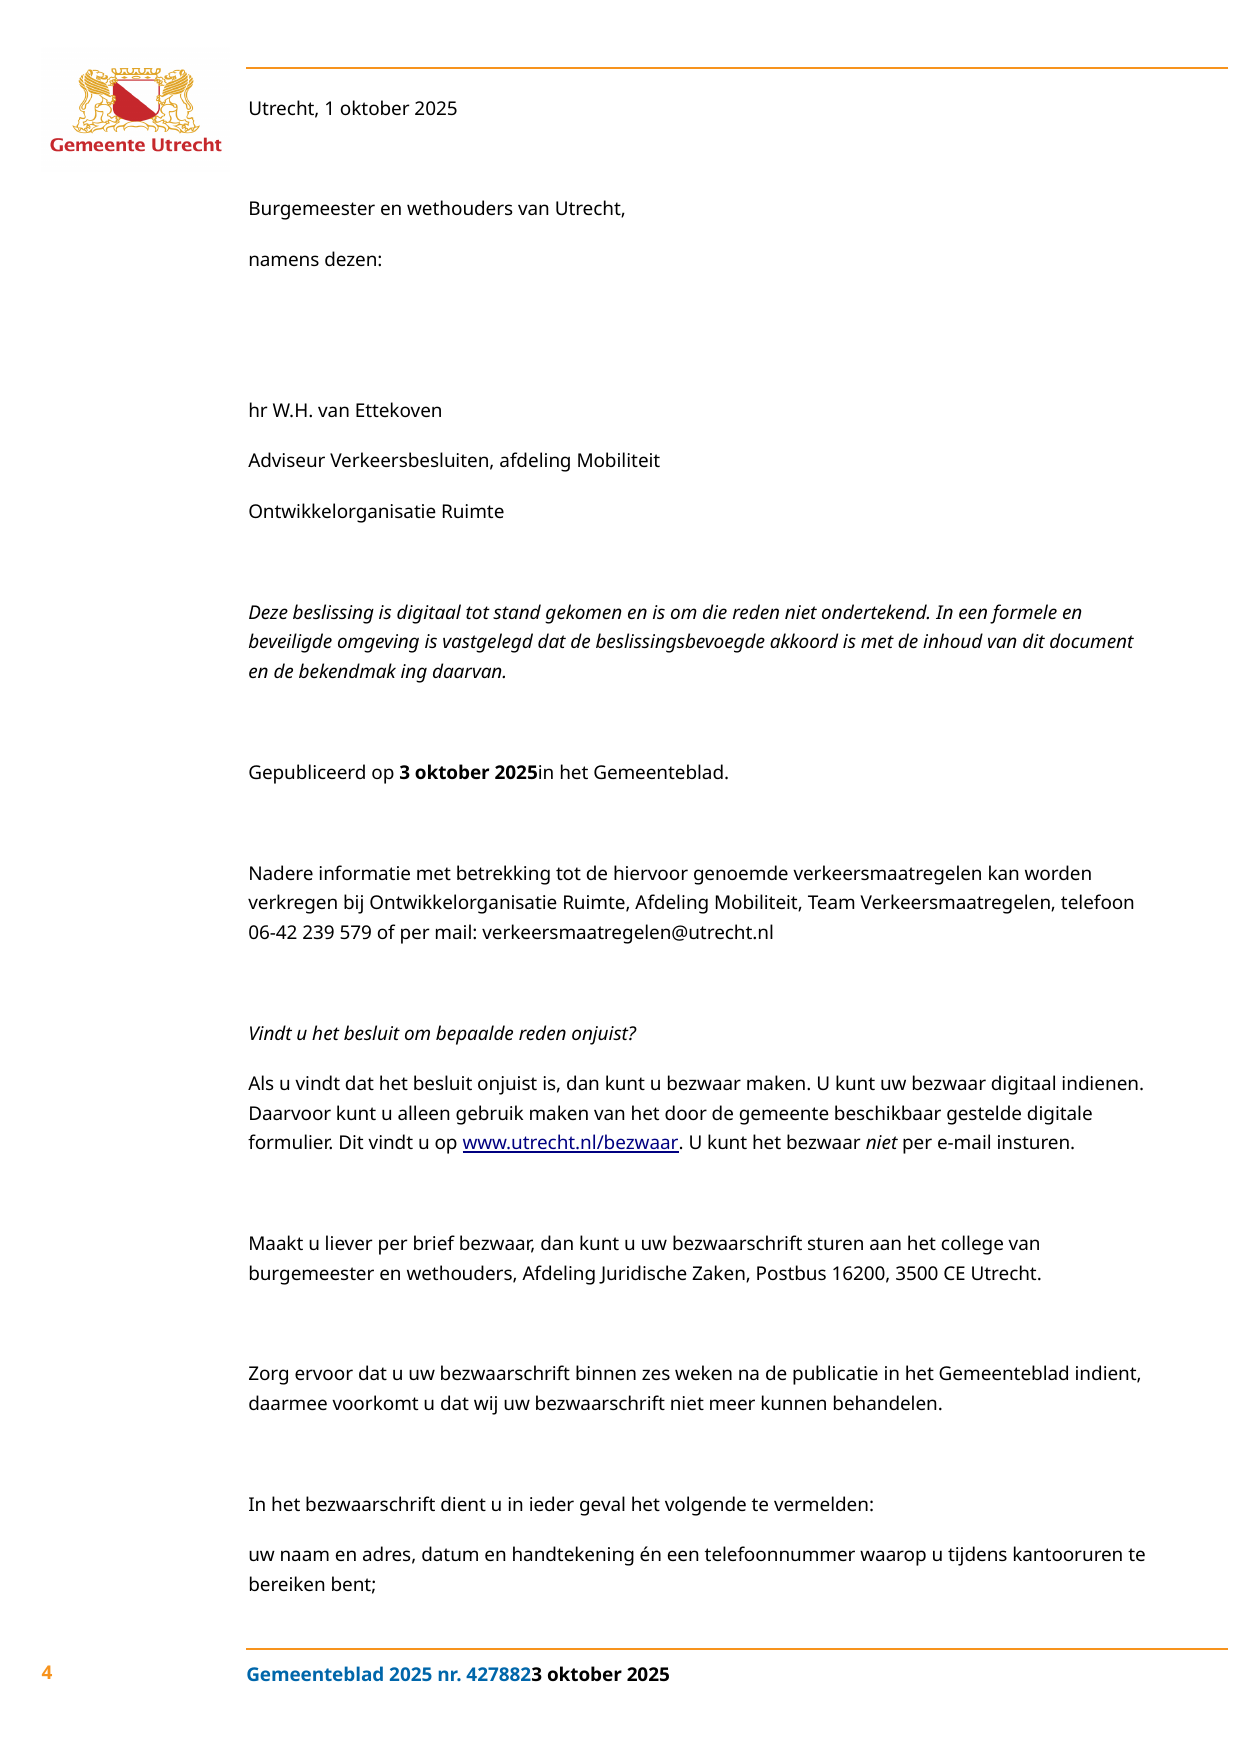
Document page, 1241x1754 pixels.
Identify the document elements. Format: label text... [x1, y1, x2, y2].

text In het bezwaarschrift dient u in ieder geval het volgende te vermelden: [248, 1491, 1152, 1517]
text Nadere informatie met betrekking tot de hiervoor genoemde verkeersmaatregelen kan worden verkregen bij Ontwikkelorganisatie Ruimte, Afdeling Mobiliteit, Team Verkeersmaatregelen, telefoon 06-42 239 579 of per mail: verkeersmaatregelen@utrecht.nl [248, 860, 1152, 945]
text hr W.H. van Ettekoven [248, 397, 1152, 423]
text Vindt u het besluit om bepaalde reden onjuist? [248, 1020, 1152, 1046]
text Utrecht, 1 oktober 2025 [248, 95, 1152, 121]
text uw naam en adres, datum en handtekening én een telefoonnummer waarop u tijdens kantooruren te bereiken bent; [248, 1541, 1152, 1597]
picture [41, 47, 231, 172]
text Maakt u liever per brief bezwaar, dan kunt u uw bezwaarschrift sturen aan het college van burgemeester en wethouders, Afdeling Juridische Zaken, Postbus 16200, 3500 CE Utrecht. [248, 1230, 1152, 1286]
text Adviseur Verkeersbesluiten, afdeling Mobiliteit [248, 448, 1152, 473]
text Zorg ervoor dat u uw bezwaarschrift binnen zes weken na de publicatie in het Gemeenteblad indient, daarmee voorkomt u dat wij uw bezwaarschrift niet meer kunnen behandelen. [248, 1361, 1152, 1416]
text namens dezen: [248, 246, 1152, 272]
text Als u vindt dat het besluit onjuist is, dan kunt u bezwaar maken. U kunt uw bezwaar digitaal indienen. Daarvoor kunt u alleen gebruik maken van het door de gemeente beschikbaar gestelde digitale formulier. Dit vindt u op www.utrecht.nl/bezwaar. U kunt het bezwaar niet per e-mail insturen. [248, 1070, 1152, 1155]
text Gepubliceerd op 3 oktober 2025in het Gemeenteblad. [248, 759, 1152, 785]
text Deze beslissing is digitaal tot stand gekomen en is om die reden niet ondertekend. In een formele en beveiligde omgeving is vastgelegd dat de beslissingsbevoegde akkoord is met de inhoud van dit document en de bekendmak ing daarvan. [248, 599, 1152, 684]
text Ontwikkelorganisatie Ruimte [248, 498, 1152, 524]
text Burgemeester en wethouders van Utrecht, [248, 196, 1152, 221]
